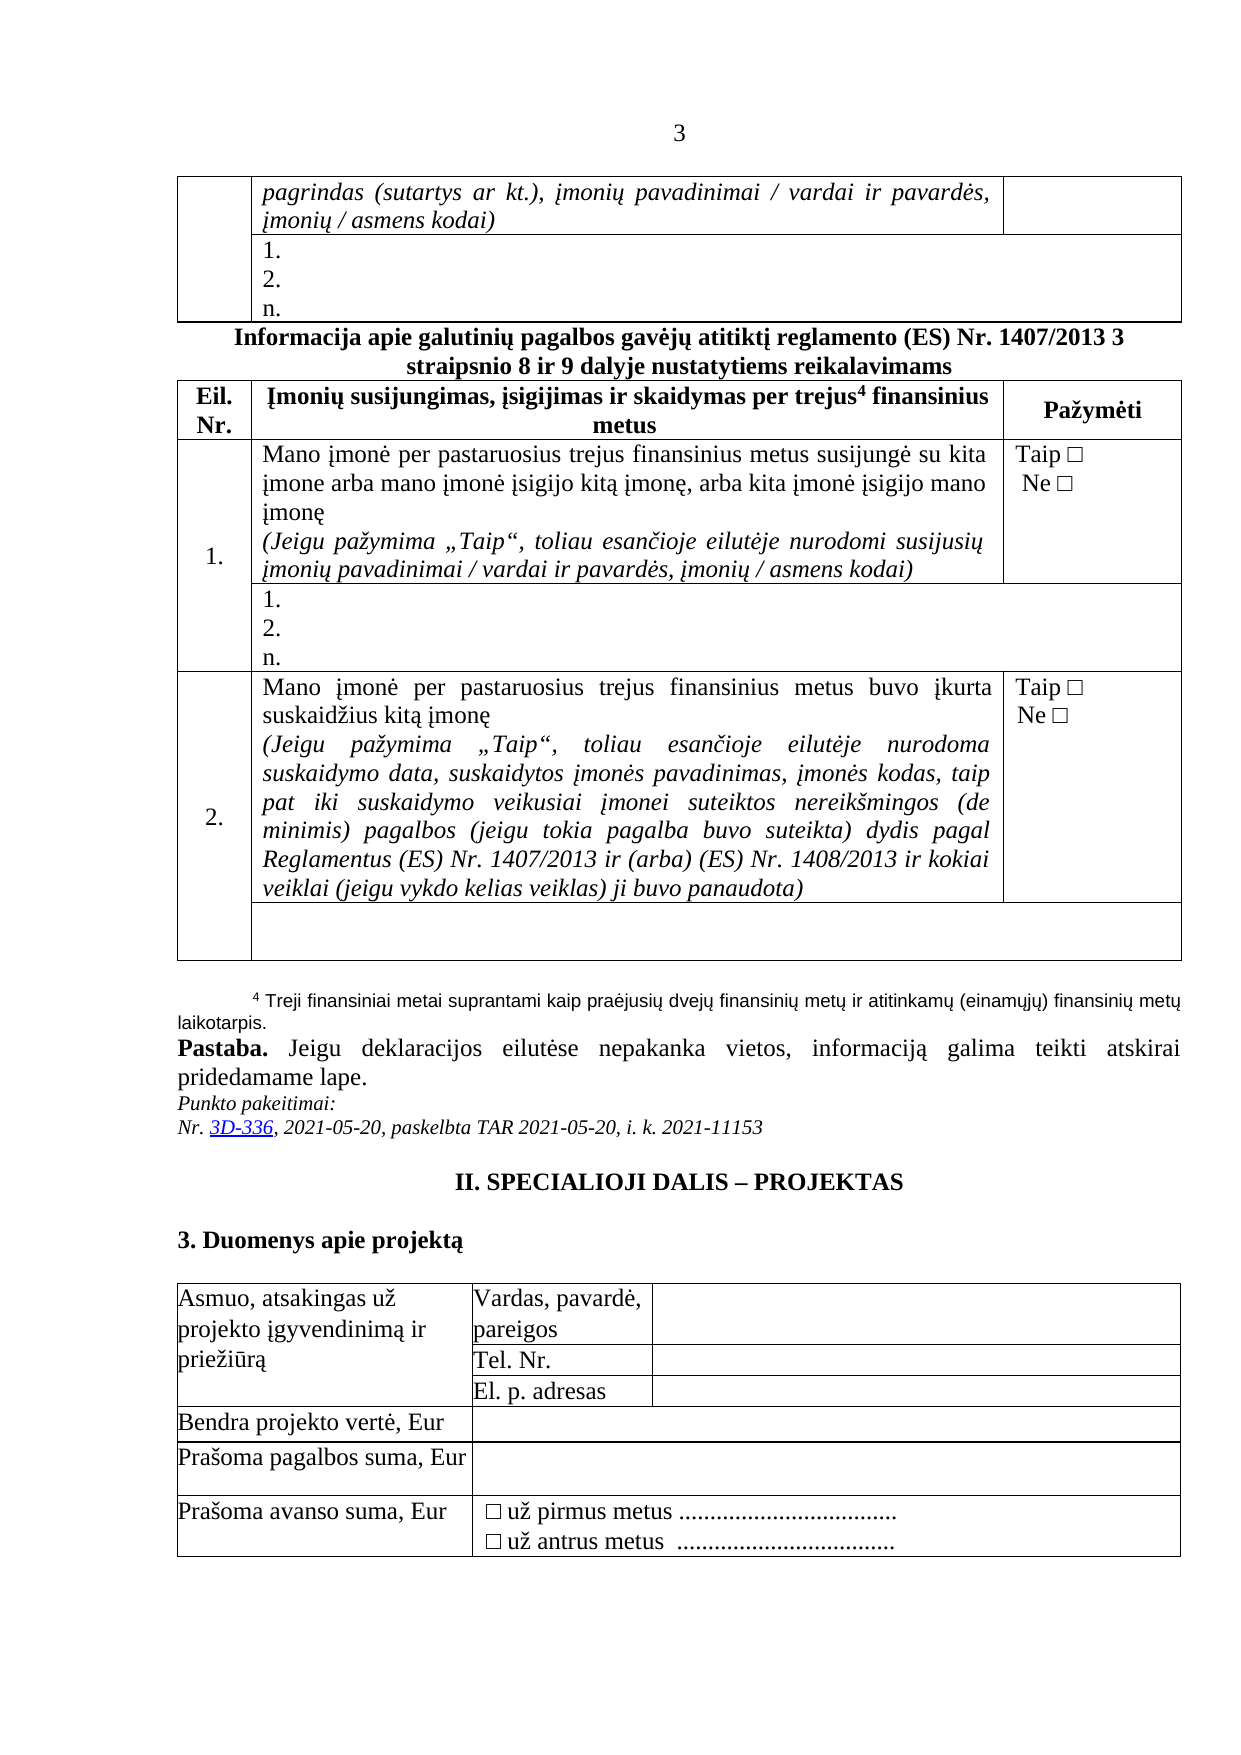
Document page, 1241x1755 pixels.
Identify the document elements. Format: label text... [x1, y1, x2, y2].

table_cell Taip □ Ne □ [1004, 672, 1181, 902]
table_cell □ už pirmus metus ................................... □ už antrus metus ................................... [473, 1496, 1180, 1556]
table_cell [653, 1345, 1180, 1375]
text Punkto pakeitimai: [177, 1091, 1181, 1115]
table_cell 2. [178, 672, 251, 960]
text Nr. 3D-336, 2021-05-20, paskelbta TAR 2021-05-20, i. k. 2021-11153 [177, 1115, 1181, 1139]
table_cell Taip □ Ne □ [1004, 440, 1181, 583]
text II. SPECIALIOJI DALIS – PROJEKTAS [177, 1167, 1181, 1196]
table_cell Tel. Nr. [473, 1345, 652, 1375]
table_cell [473, 1407, 1180, 1441]
table_cell Eil. Nr. [178, 381, 251, 438]
table_cell [178, 177, 251, 321]
table_cell Pažymėti [1004, 381, 1181, 438]
table_cell [653, 1376, 1180, 1406]
table_cell 1. 2. n. [252, 235, 1181, 321]
text 4 Treji finansiniai metai suprantami kaip praėjusių dvejų finansinių metų ir atitinkamų (einamųjų) finansinių metų laikotarpis. [177, 990, 1181, 1033]
table_cell Įmonių susijungimas, įsigijimas ir skaidymas per trejus4 finansinius metus [252, 381, 1003, 438]
table_header Vardas, pavardė, pareigos [473, 1284, 652, 1344]
table_cell 1. [178, 440, 251, 671]
table_cell [252, 903, 1181, 960]
table_cell Bendra projekto vertė, Eur [178, 1407, 472, 1441]
text 3. Duomenys apie projektą [177, 1225, 1181, 1254]
table_cell El. p. adresas [473, 1376, 652, 1406]
table_cell pagrindas (sutartys ar kt.), įmonių pavadinimai / vardai ir pavardės, įmonių / asmens kodai) [252, 177, 1003, 234]
table_cell 1. 2. n. [252, 584, 1181, 671]
table_cell Mano įmonė per pastaruosius trejus finansinius metus buvo įkurta suskaidžius kitą įmonę (Jeigu pažymima „Taip“, toliau esančioje eilutėje nurodoma suskaidymo data, suskaidytos įmonės pavadinimas, įmonės kodas, taip pat iki suskaidymo veikusiai įmonei suteiktos nereikšmingos (de minimis) pagalbos (jeigu tokia pagalba buvo suteikta) dydis pagal Reglamentus (ES) Nr. 1407/2013 ir (arba) (ES) Nr. 1408/2013 ir kokiai veiklai (jeigu vykdo kelias veiklas) ji buvo panaudota) [252, 672, 1003, 902]
table_cell Informacija apie galutinių pagalbos gavėjų atitiktį reglamento (ES) Nr. 1407/2013 3 straipsnio 8 ir 9 dalyje nustatytiems reikalavimams [177, 323, 1181, 380]
text Pastaba. Jeigu deklaracijos eilutėse nepakanka vietos, informaciją galima teikti atskirai pridedamame lape. [177, 1033, 1181, 1091]
table_cell Prašoma avanso suma, Eur [178, 1496, 472, 1556]
table_cell Prašoma pagalbos suma, Eur [178, 1443, 472, 1495]
table_cell [1004, 177, 1181, 234]
table_cell Mano įmonė per pastaruosius trejus finansinius metus susijungė su kita įmone arba mano įmonė įsigijo kitą įmonę, arba kita įmonė įsigijo mano įmonę (Jeigu pažymima „Taip“, toliau esančioje eilutėje nurodomi susijusių įmonių pavadinimai / vardai ir pavardės, įmonių / asmens kodai) [252, 440, 1003, 583]
table_header Asmuo, atsakingas už projekto įgyvendinimą ir priežiūrą [178, 1284, 472, 1406]
table_header [653, 1284, 1180, 1344]
table_cell [473, 1443, 1180, 1495]
